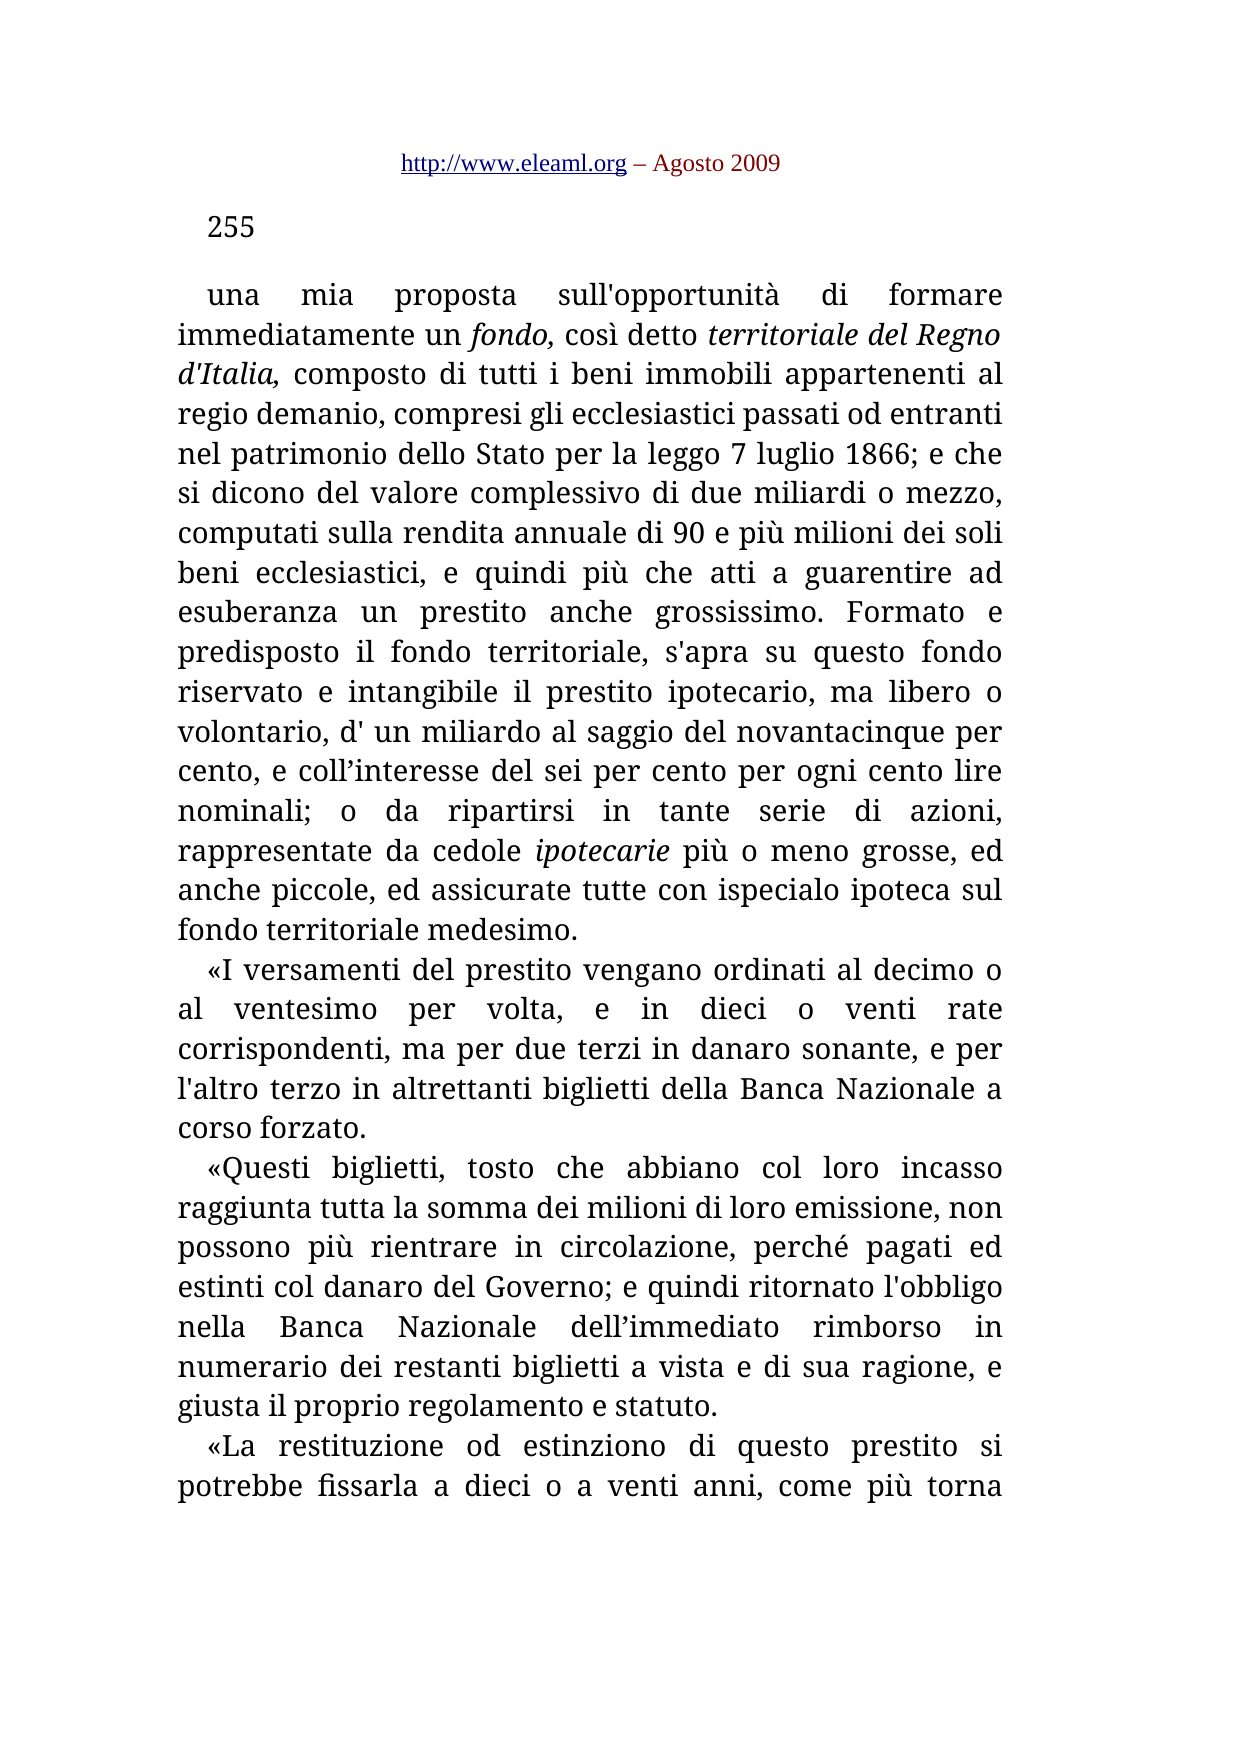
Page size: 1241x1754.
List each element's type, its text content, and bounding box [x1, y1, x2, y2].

text una mia proposta sull'opportunità di formare immediatamente un fondo, così detto territoriale del Regno d'Italia, composto di tutti i beni immobili appartenenti al regio demanio, compresi gli ecclesiastici passati od entranti nel patrimonio dello Stato per la leggo 7 luglio 1866; e che si dicono del valore complessivo di due miliardi o mezzo, computati sulla rendita annuale di 90 e più milioni dei soli beni ecclesiastici, e quindi più che atti a guarentire ad esuberanza un prestito anche grossissimo. Formato e predisposto il fondo territoriale, s'apra su questo fondo riservato e intangibile il prestito ipotecario, ma libero o volontario, d' un miliardo al saggio del novantacinque per cento, e coll’interesse del sei per cento per ogni cento lire nominali; o da ripartirsi in tante serie di azioni, rappresentate da cedole ipotecarie più o meno grosse, ed anche piccole, ed assicurate tutte con ispecialo ipoteca sul fondo territoriale medesimo. [177, 274, 1004, 949]
text «La restituzione od estinziono di questo prestito si potrebbe fissarla a dieci o a venti anni, come più torna [177, 1425, 1004, 1504]
text 255 [177, 206, 1004, 246]
text «Questi biglietti, tosto che abbiano col loro incasso raggiunta tutta la somma dei milioni di loro emissione, non possono più rientrare in circolazione, perché pagati ed estinti col danaro del Governo; e quindi ritornato l'obbligo nella Banca Nazionale dell’immediato rimborso in numerario dei restanti biglietti a vista e di sua ragione, e giusta il proprio regolamento e statuto. [177, 1147, 1004, 1425]
text «I versamenti del prestito vengano ordinati al decimo o al ventesimo per volta, e in dieci o venti rate corrispondenti, ma per due terzi in danaro sonante, e per l'altro terzo in altrettanti biglietti della Banca Nazionale a corso forzato. [177, 949, 1004, 1147]
